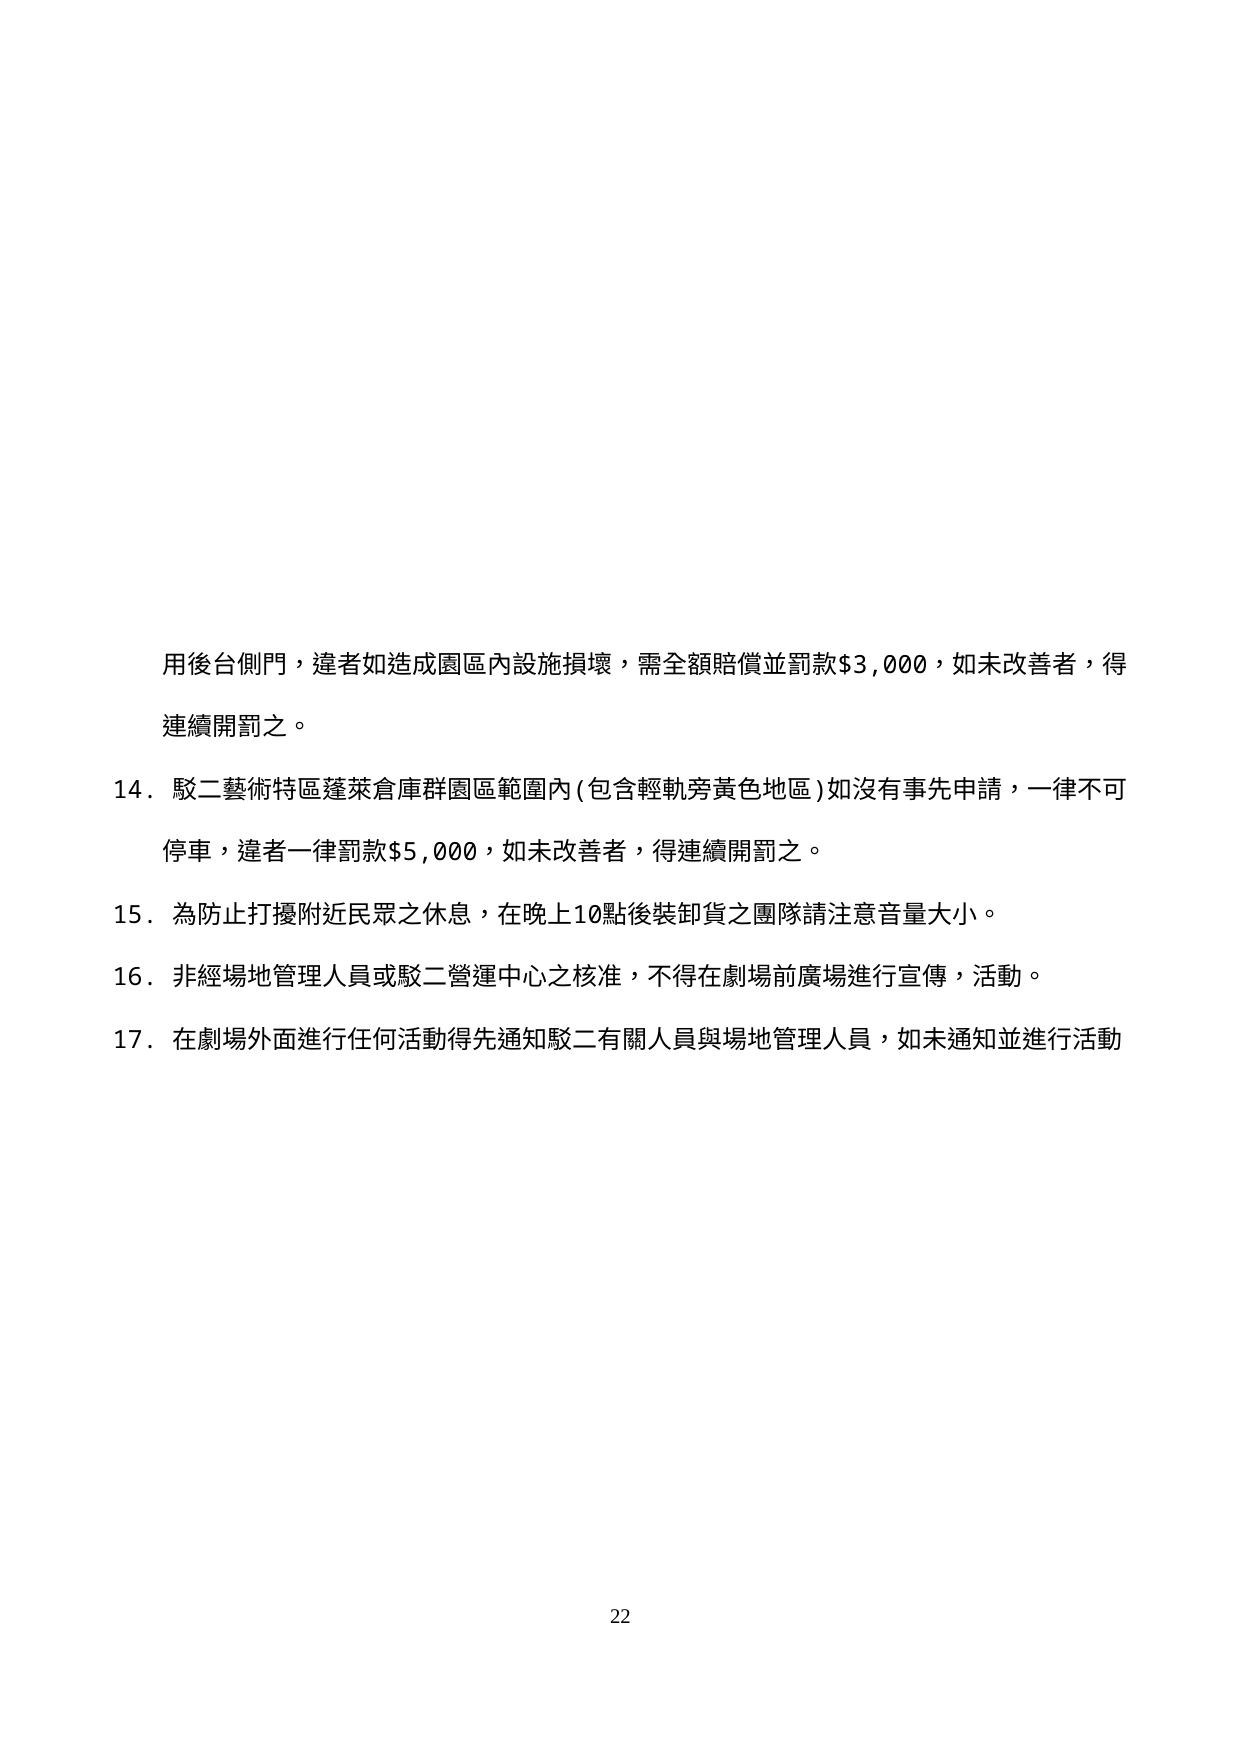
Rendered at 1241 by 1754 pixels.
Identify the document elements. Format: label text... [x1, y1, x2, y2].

text 17. 在劇場外面進行任何活動得先通知駁二有關人員與場地管理人員，如未通知並進行活動 [112, 996, 1128, 1058]
text 15. 為防止打擾附近民眾之休息，在晚上10點後裝卸貨之團隊請注意音量大小。 [112, 871, 1128, 933]
text 14. 駁二藝術特區蓬萊倉庫群園區範圍內(包含輕軌旁黃色地區)如沒有事先申請，一律不可停車，違者一律罰款$5,000，如未改善者，得連續開罰之。 [112, 746, 1128, 871]
text 用後台側門，違者如造成園區內設施損壞，需全額賠償並罰款$3,000，如未改善者，得連續開罰之。 [112, 621, 1128, 746]
text 16. 非經場地管理人員或駁二營運中心之核准，不得在劇場前廣場進行宣傳，活動。 [112, 933, 1128, 996]
